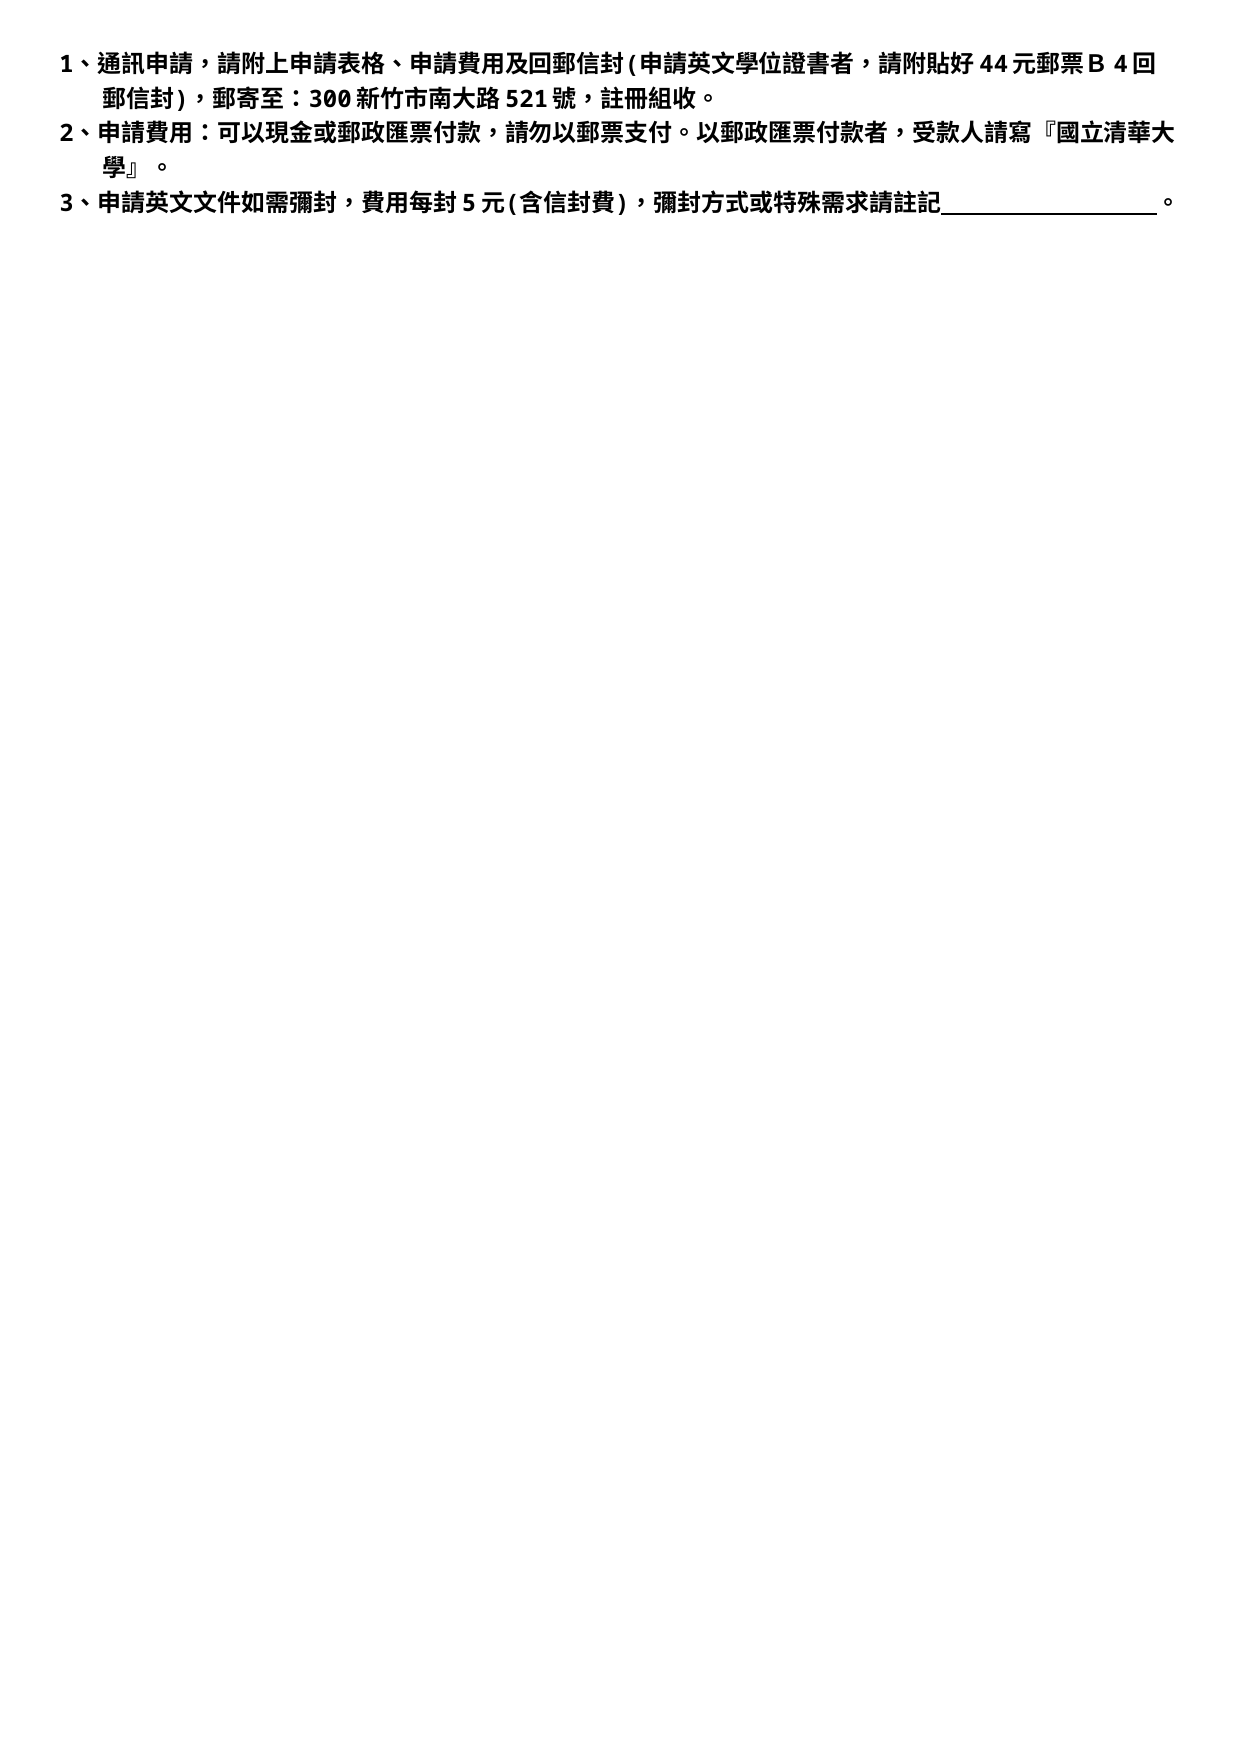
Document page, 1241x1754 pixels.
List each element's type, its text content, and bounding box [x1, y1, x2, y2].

text 1、通訊申請，請附上申請表格、申請費用及回郵信封(申請英文學位證書者，請附貼好44元郵票Ｂ4回 [59, 44, 1181, 79]
text 郵信封)，郵寄至：300新竹市南大路521號，註冊組收。 [59, 79, 1181, 114]
text 2、申請費用：可以現金或郵政匯票付款，請勿以郵票支付。以郵政匯票付款者，受款人請寫『國立清華大 [59, 114, 1181, 149]
text 學』。 [59, 149, 1181, 183]
text 3、申請英文文件如需彌封，費用每封5元(含信封費)，彌封方式或特殊需求請註記 。 [59, 183, 1181, 218]
